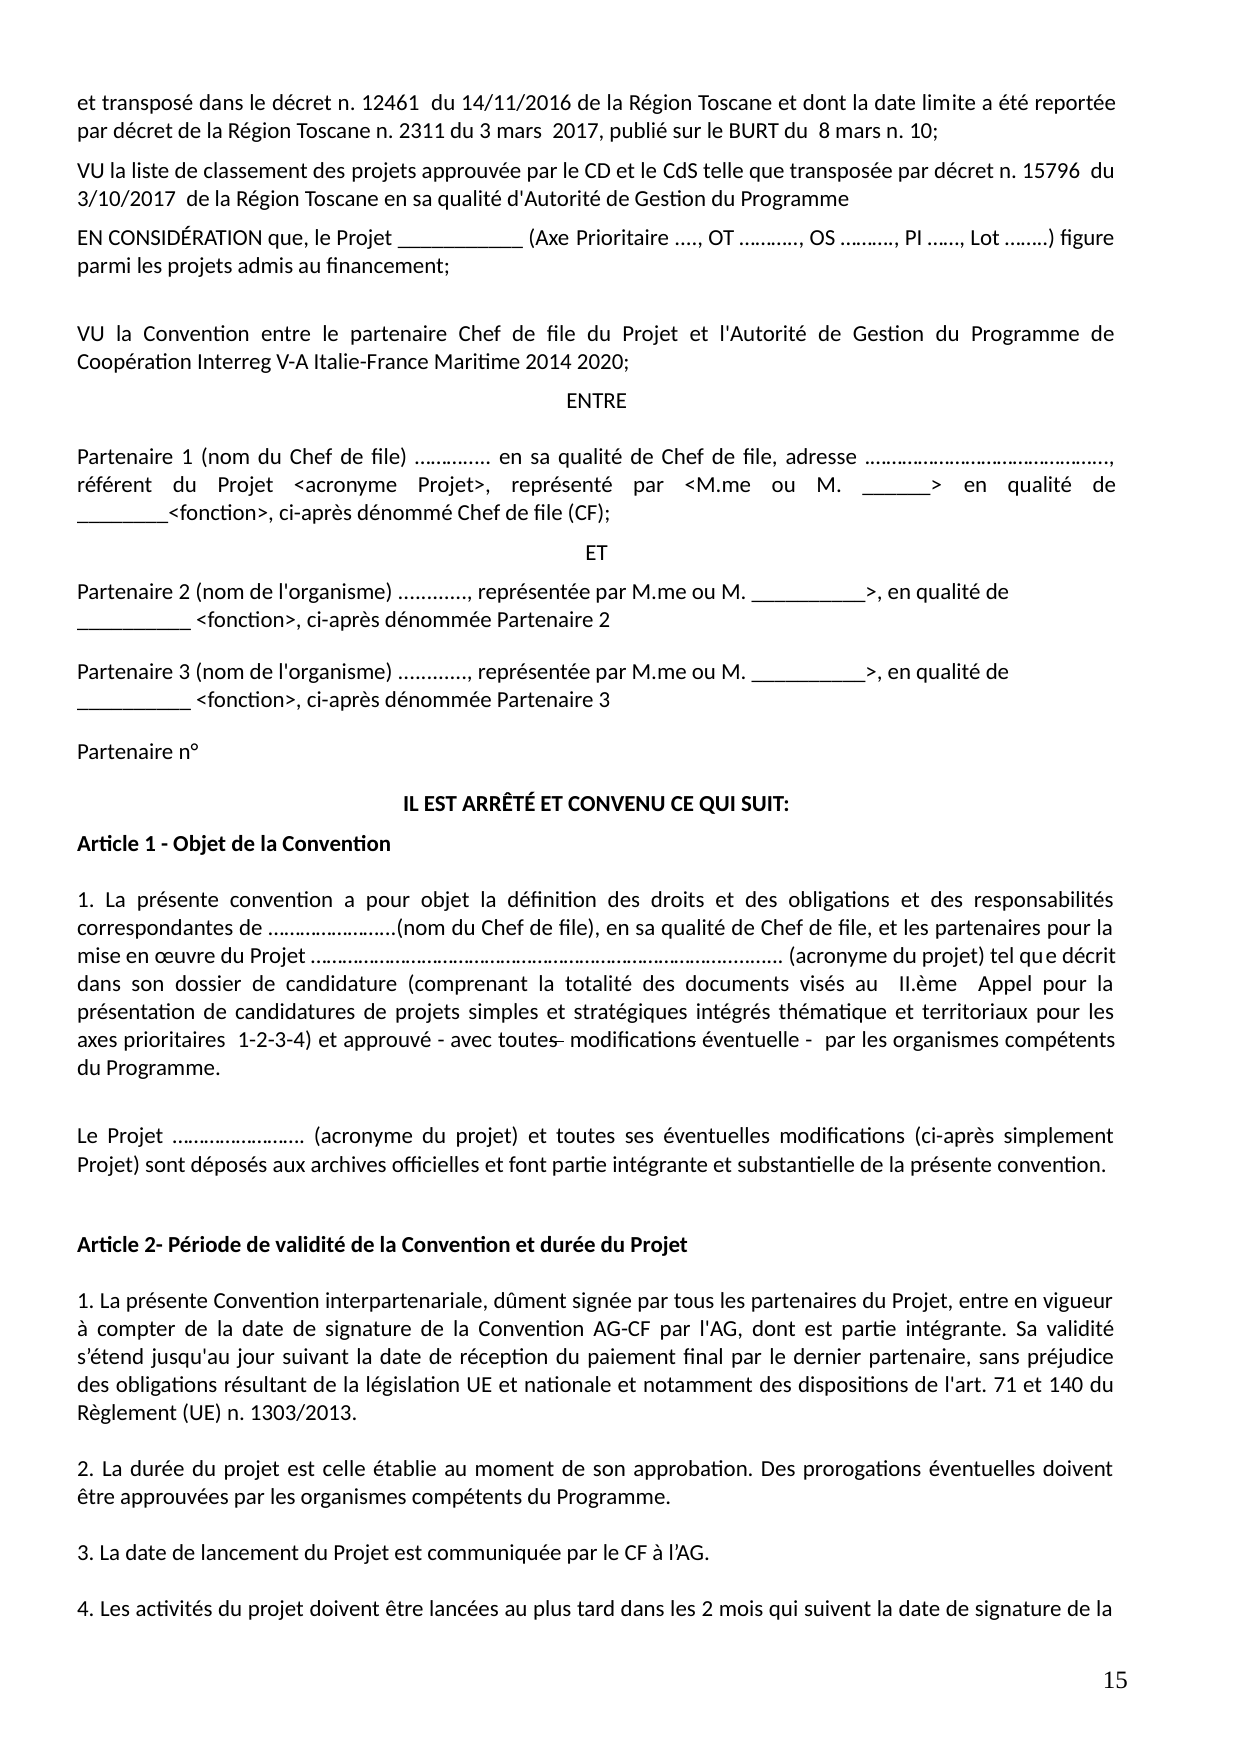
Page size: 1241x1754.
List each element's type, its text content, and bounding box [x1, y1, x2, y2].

table_cell IL EST ARRÊTÉ ET CONVENU CE QUI SUIT: [71, 784, 1122, 823]
table_cell Partenaire 2 (nom de l'organisme) ............, représentée par M.me ou M. __________>, en qualité de __________ <fonction>, ci-après dénommée Partenaire 2 [71, 572, 1122, 652]
table_cell Partenaire n° [71, 732, 1122, 784]
table_cell VU la Convention entre le partenaire Chef de file du Projet et l'Autorité de Gestion du Programme de Coopération Interreg V-A Italie-France Maritime 2014 2020; [71, 313, 1122, 381]
table_cell Partenaire 3 (nom de l'organisme) ............, représentée par M.me ou M. __________>, en qualité de __________ <fonction>, ci-après dénommée Partenaire 3 [71, 652, 1122, 732]
table_cell et transposé dans le décret n. 12461 du 14/11/2016 de la Région Toscane et dont la date limite a été reportée par décret de la Région Toscane n. 2311 du 3 mars 2017, publié sur le BURT du 8 mars n. 10; [71, 83, 1122, 150]
table_cell ET [71, 532, 1122, 572]
table_cell Article 2- Période de validité de la Convention et durée du Projet 1. La présente Convention interpartenariale, dûment signée par tous les partenaires du Projet, entre en vigueur à compter de la date de signature de la Convention AG-CF par l'AG, dont est partie intégrante. Sa validité s’étend jusqu'au jour suivant la date de réception du paiement final par le dernier partenaire, sans préjudice des obligations résultant de la législation UE et nationale et notamment des dispositions de l'art. 71 et 140 du Règlement (UE) n. 1303/2013. 2. La durée du projet est celle établie au moment de son approbation. Des prorogations éventuelles doivent être approuvées par les organismes compétents du Programme. 3. La date de lancement du Projet est communiquée par le CF à l’AG. 4. Les activités du projet doivent être lancées au plus tard dans les 2 mois qui suivent la date de signature de la [71, 1224, 1122, 1628]
table_cell EN CONSIDÉRATION que, le Projet ___________ (Axe Prioritaire ...., OT ……….., OS ………., PI ……, Lot ……..) figure parmi les projets admis au financement; [71, 218, 1122, 313]
table_cell ENTRE Partenaire 1 (nom du Chef de file) ………..... en sa qualité de Chef de file, adresse .……………………………………..., référent du Projet <acronyme Projet>, représenté par <M.me ou M. ______> en qualité de ________<fonction>, ci-après dénommé Chef de file (CF); [71, 381, 1122, 532]
table_cell VU la liste de classement des projets approuvée par le CD et le CdS telle que transposée par décret n. 15796 du 3/10/2017 de la Région Toscane en sa qualité d'Autorité de Gestion du Programme [71, 150, 1122, 218]
table_cell Article 1 - Objet de la Convention 1. La présente convention a pour objet la définition des droits et des obligations et des responsabilités correspondantes de …………………...(nom du Chef de file), en sa qualité de Chef de file, et les partenaires pour la mise en œuvre du Projet …………………………………………………………………….....…... (acronyme du projet) tel que décrit dans son dossier de candidature (comprenant la totalité des documents visés au II.ème Appel pour la présentation de candidatures de projets simples et stratégiques intégrés thématique et territoriaux pour les axes prioritaires 1-2-3-4) et approuvé - avec toutes modifications éventuelle - par les organismes compétents du Programme. Le Projet ……………………. (acronyme du projet) et toutes ses éventuelles modifications (ci-après simplement Projet) sont déposés aux archives officielles et font partie intégrante et substantielle de la présente convention. [71, 823, 1122, 1224]
